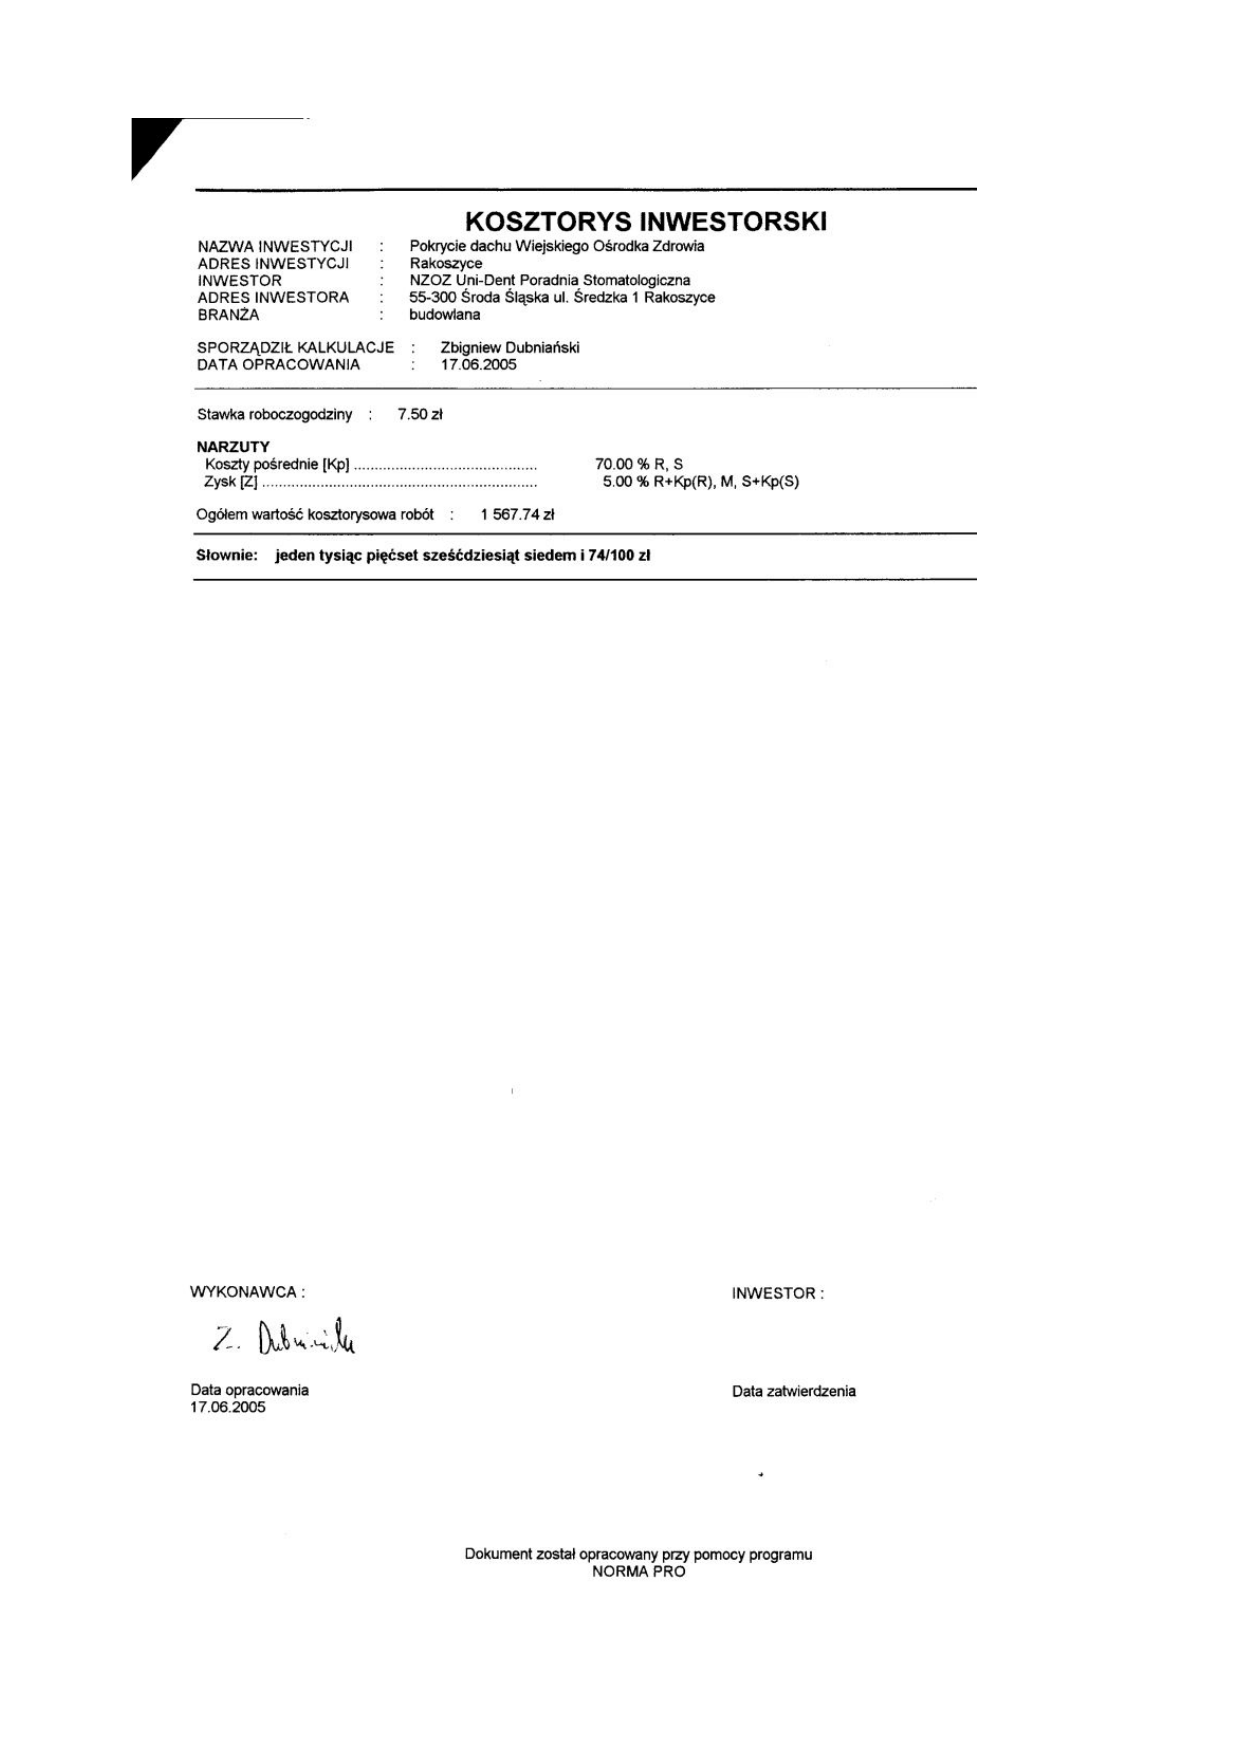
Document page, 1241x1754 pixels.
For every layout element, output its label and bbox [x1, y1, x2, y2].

picture [131, 118, 1021, 1636]
